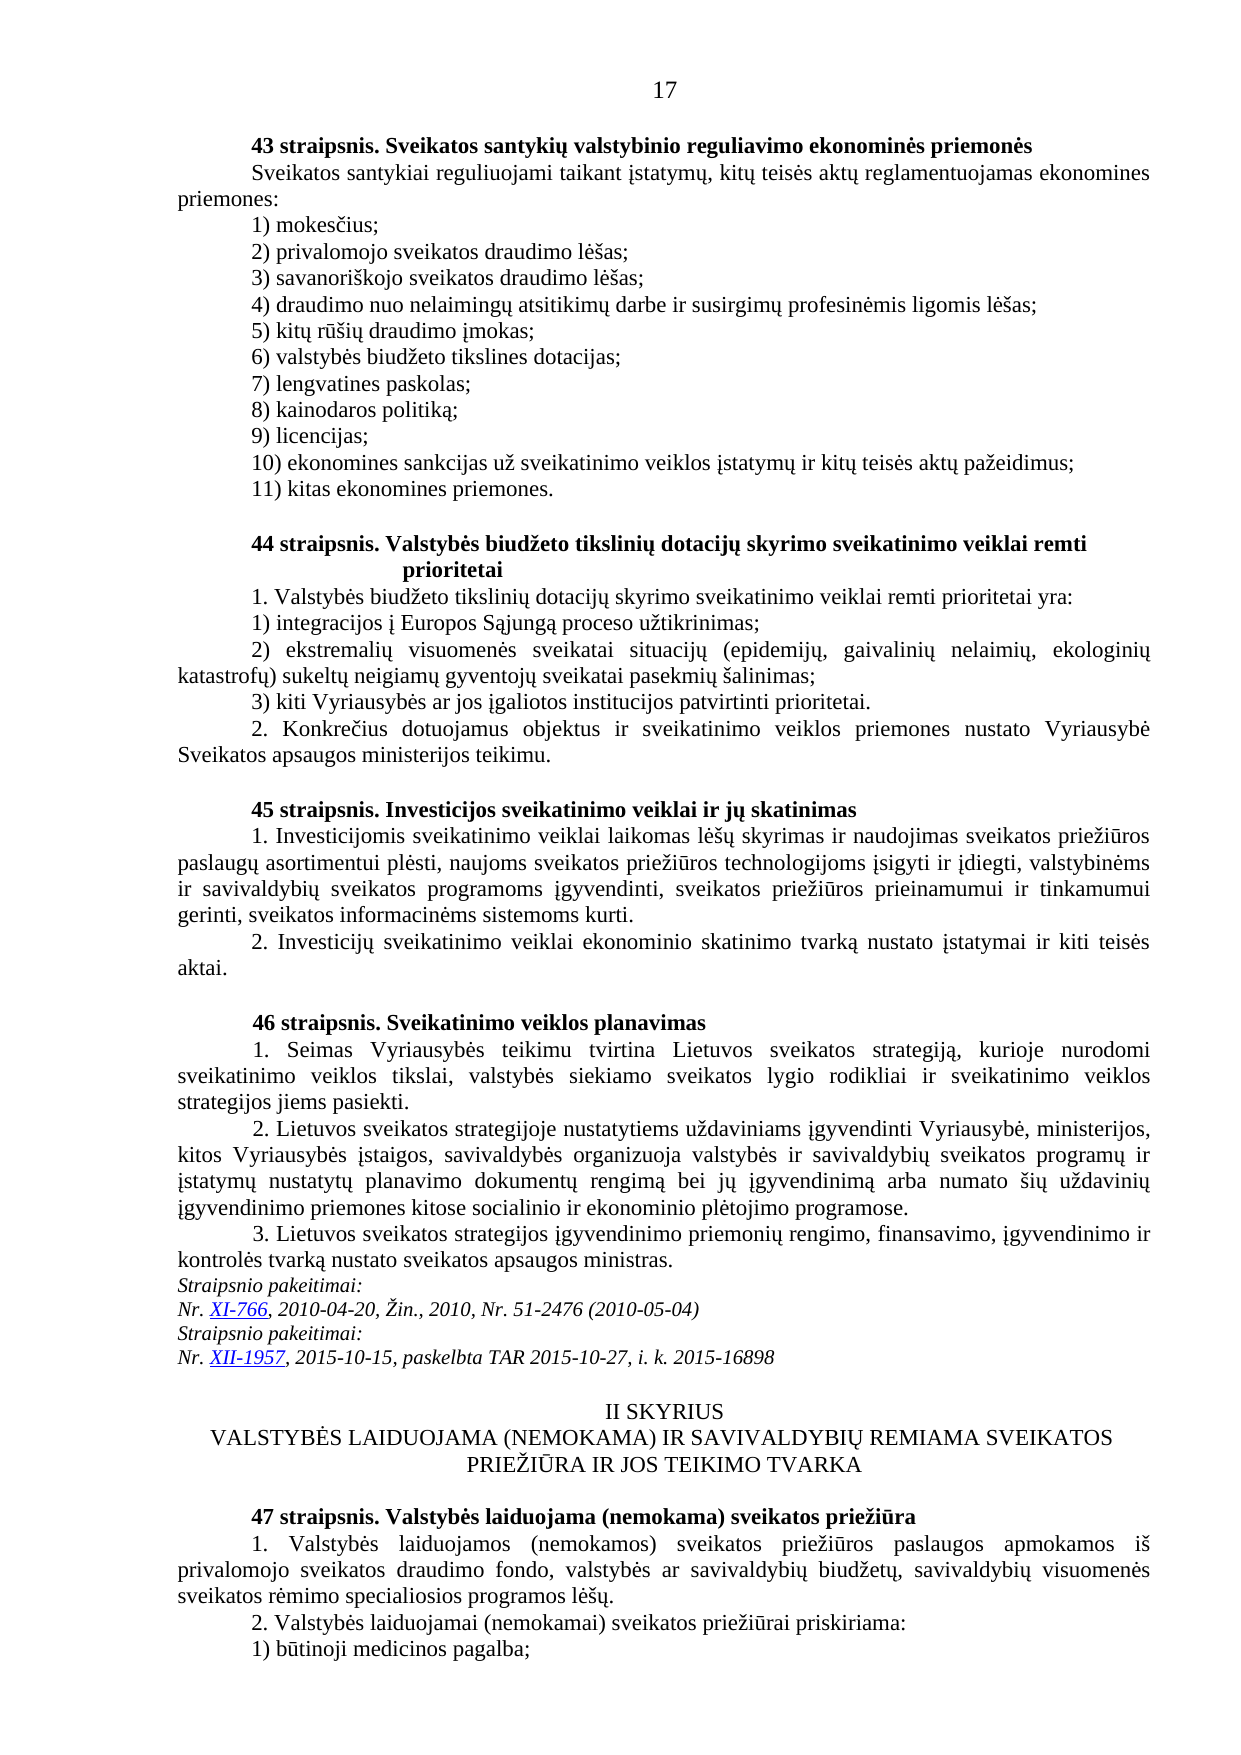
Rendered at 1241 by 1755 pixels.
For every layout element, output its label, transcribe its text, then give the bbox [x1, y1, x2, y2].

text prioritetai [327, 557, 1152, 583]
text 2) ekstremalių visuomenės sveikatai situacijų (epidemijų, gaivalinių nelaimių, ekologinių katastrofų) sukeltų neigiamų gyventojų sveikatai pasekmių šalinimas; [177, 636, 1152, 688]
text 2) privalomojo sveikatos draudimo lėšas; [177, 238, 1152, 264]
text 1) mokesčius; [177, 212, 1152, 238]
text 3) kiti Vyriausybės ar jos įgaliotos institucijos patvirtinti prioritetai. [177, 688, 1152, 715]
text 45 straipsnis. Investicijos sveikatinimo veiklai ir jų skatinimas [177, 796, 1152, 822]
text 1) būtinoji medicinos pagalba; [177, 1635, 1152, 1661]
text 1. Investicijomis sveikatinimo veiklai laikomas lėšų skyrimas ir naudojimas sveikatos priežiūros paslaugų asortimentui plėsti, naujoms sveikatos priežiūros technologijoms įsigyti ir įdiegti, valstybinėms ir savivaldybių sveikatos programoms įgyvendinti, sveikatos priežiūros prieinamumui ir tinkamumui gerinti, sveikatos informacinėms sistemoms kurti. [177, 822, 1152, 928]
text 2. Investicijų sveikatinimo veiklai ekonominio skatinimo tvarką nustato įstatymai ir kiti teisės aktai. [177, 928, 1152, 981]
text II SKYRIUS [177, 1398, 1152, 1424]
text 1. Valstybės biudžeto tikslinių dotacijų skyrimo sveikatinimo veiklai remti prioritetai yra: [177, 583, 1152, 609]
text 2. Lietuvos sveikatos strategijoje nustatytiems uždaviniams įgyvendinti Vyriausybė, ministerijos, kitos Vyriausybės įstaigos, savivaldybės organizuoja valstybės ir savivaldybių sveikatos programų ir įstatymų nustatytų planavimo dokumentų rengimą bei jų įgyvendinimą arba numato šių uždavinių įgyvendinimo priemones kitose socialinio ir ekonominio plėtojimo programose. [177, 1115, 1152, 1220]
text Nr. XII-1957, 2015-10-15, paskelbta TAR 2015-10-27, i. k. 2015-16898 [177, 1345, 1152, 1369]
text 1) integracijos į Europos Sąjungą proceso užtikrinimas; [177, 609, 1152, 636]
text 9) licencijas; [177, 422, 1152, 449]
text 11) kitas ekonomines priemones. [177, 475, 1152, 501]
text 46 straipsnis. Sveikatinimo veiklos planavimas [177, 1009, 1152, 1036]
text 8) kainodaros politiką; [177, 396, 1152, 422]
text Sveikatos santykiai reguliuojami taikant įstatymų, kitų teisės aktų reglamentuojamas ekonomines priemones: [177, 159, 1152, 212]
text 7) lengvatines paskolas; [177, 370, 1152, 396]
text PRIEŽIŪRA IR JOS TEIKIMO TVARKA [177, 1451, 1152, 1477]
text Straipsnio pakeitimai: [177, 1273, 1152, 1297]
text Straipsnio pakeitimai: [177, 1321, 1152, 1345]
text 3. Lietuvos sveikatos strategijos įgyvendinimo priemonių rengimo, finansavimo, įgyvendinimo ir kontrolės tvarką nustato sveikatos apsaugos ministras. [177, 1220, 1152, 1273]
text 2. Valstybės laiduojamai (nemokamai) sveikatos priežiūrai priskiriama: [177, 1609, 1152, 1635]
text VALSTYBĖS LAIDUOJAMA (NEMOKAMA) IR SAVIVALDYBIŲ REMIAMA SVEIKATOS [177, 1424, 1152, 1451]
text Nr. XI-766, 2010-04-20, Žin., 2010, Nr. 51-2476 (2010-05-04) [177, 1297, 1152, 1321]
text 1. Valstybės laiduojamos (nemokamos) sveikatos priežiūros paslaugos apmokamos iš privalomojo sveikatos draudimo fondo, valstybės ar savivaldybių biudžetų, savivaldybių visuomenės sveikatos rėmimo specialiosios programos lėšų. [177, 1530, 1152, 1609]
text 43 straipsnis. Sveikatos santykių valstybinio reguliavimo ekonominės priemonės [177, 132, 1152, 159]
text 6) valstybės biudžeto tikslines dotacijas; [177, 343, 1152, 370]
text 44 straipsnis. Valstybės biudžeto tikslinių dotacijų skyrimo sveikatinimo veiklai remti [177, 530, 1152, 557]
text 5) kitų rūšių draudimo įmokas; [177, 317, 1152, 343]
text 4) draudimo nuo nelaimingų atsitikimų darbe ir susirgimų profesinėmis ligomis lėšas; [177, 291, 1152, 317]
text 1. Seimas Vyriausybės teikimu tvirtina Lietuvos sveikatos strategiją, kurioje nurodomi sveikatinimo veiklos tikslai, valstybės siekiamo sveikatos lygio rodikliai ir sveikatinimo veiklos strategijos jiems pasiekti. [177, 1036, 1152, 1115]
text 3) savanoriškojo sveikatos draudimo lėšas; [177, 264, 1152, 291]
text 47 straipsnis. Valstybės laiduojama (nemokama) sveikatos priežiūra [177, 1503, 1152, 1530]
text 2. Konkrečius dotuojamus objektus ir sveikatinimo veiklos priemones nustato Vyriausybė Sveikatos apsaugos ministerijos teikimu. [177, 715, 1152, 767]
text 10) ekonomines sankcijas už sveikatinimo veiklos įstatymų ir kitų teisės aktų pažeidimus; [177, 449, 1152, 475]
